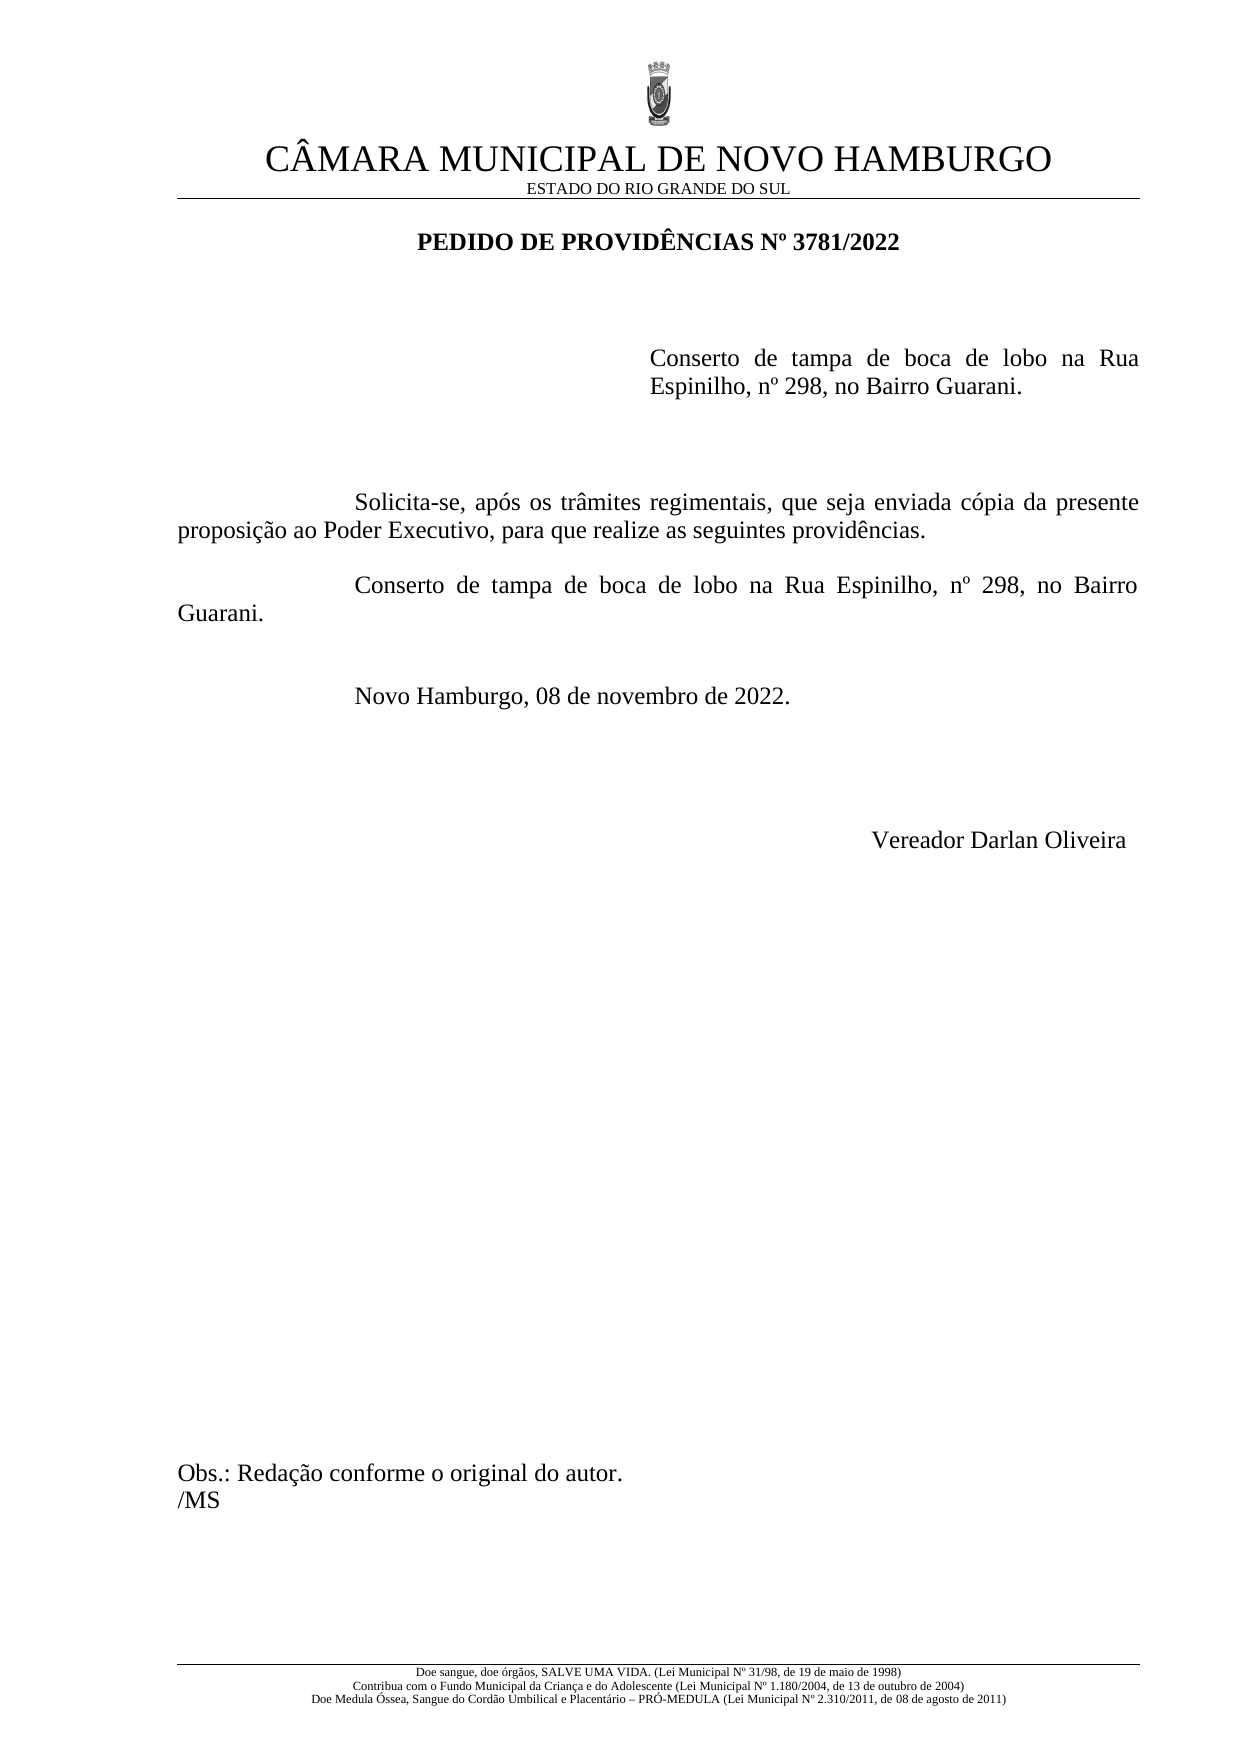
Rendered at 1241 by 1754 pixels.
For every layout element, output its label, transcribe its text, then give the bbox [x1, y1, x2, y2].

text /MS [177, 1486, 1140, 1514]
text Obs.: Redação conforme o original do autor. [177, 1459, 1140, 1486]
text Conserto de tampa de boca de lobo na Rua Espinilho, nº 298, no Bairro Guarani. [649, 344, 1140, 400]
text PEDIDO DE PROVIDÊNCIAS Nº 3781/2022 [177, 228, 1140, 256]
text Solicita-se, após os trâmites regimentais, que seja enviada cópia da presente proposição ao Poder Executivo, para que realize as seguintes providências. [177, 488, 1140, 544]
text Conserto de tampa de boca de lobo na Rua Espinilho, nº 298, no Bairro Guarani. [177, 572, 1140, 627]
text Vereador Darlan Oliveira [177, 826, 1140, 854]
text Novo Hamburgo, 08 de novembro de 2022. [177, 682, 1140, 710]
